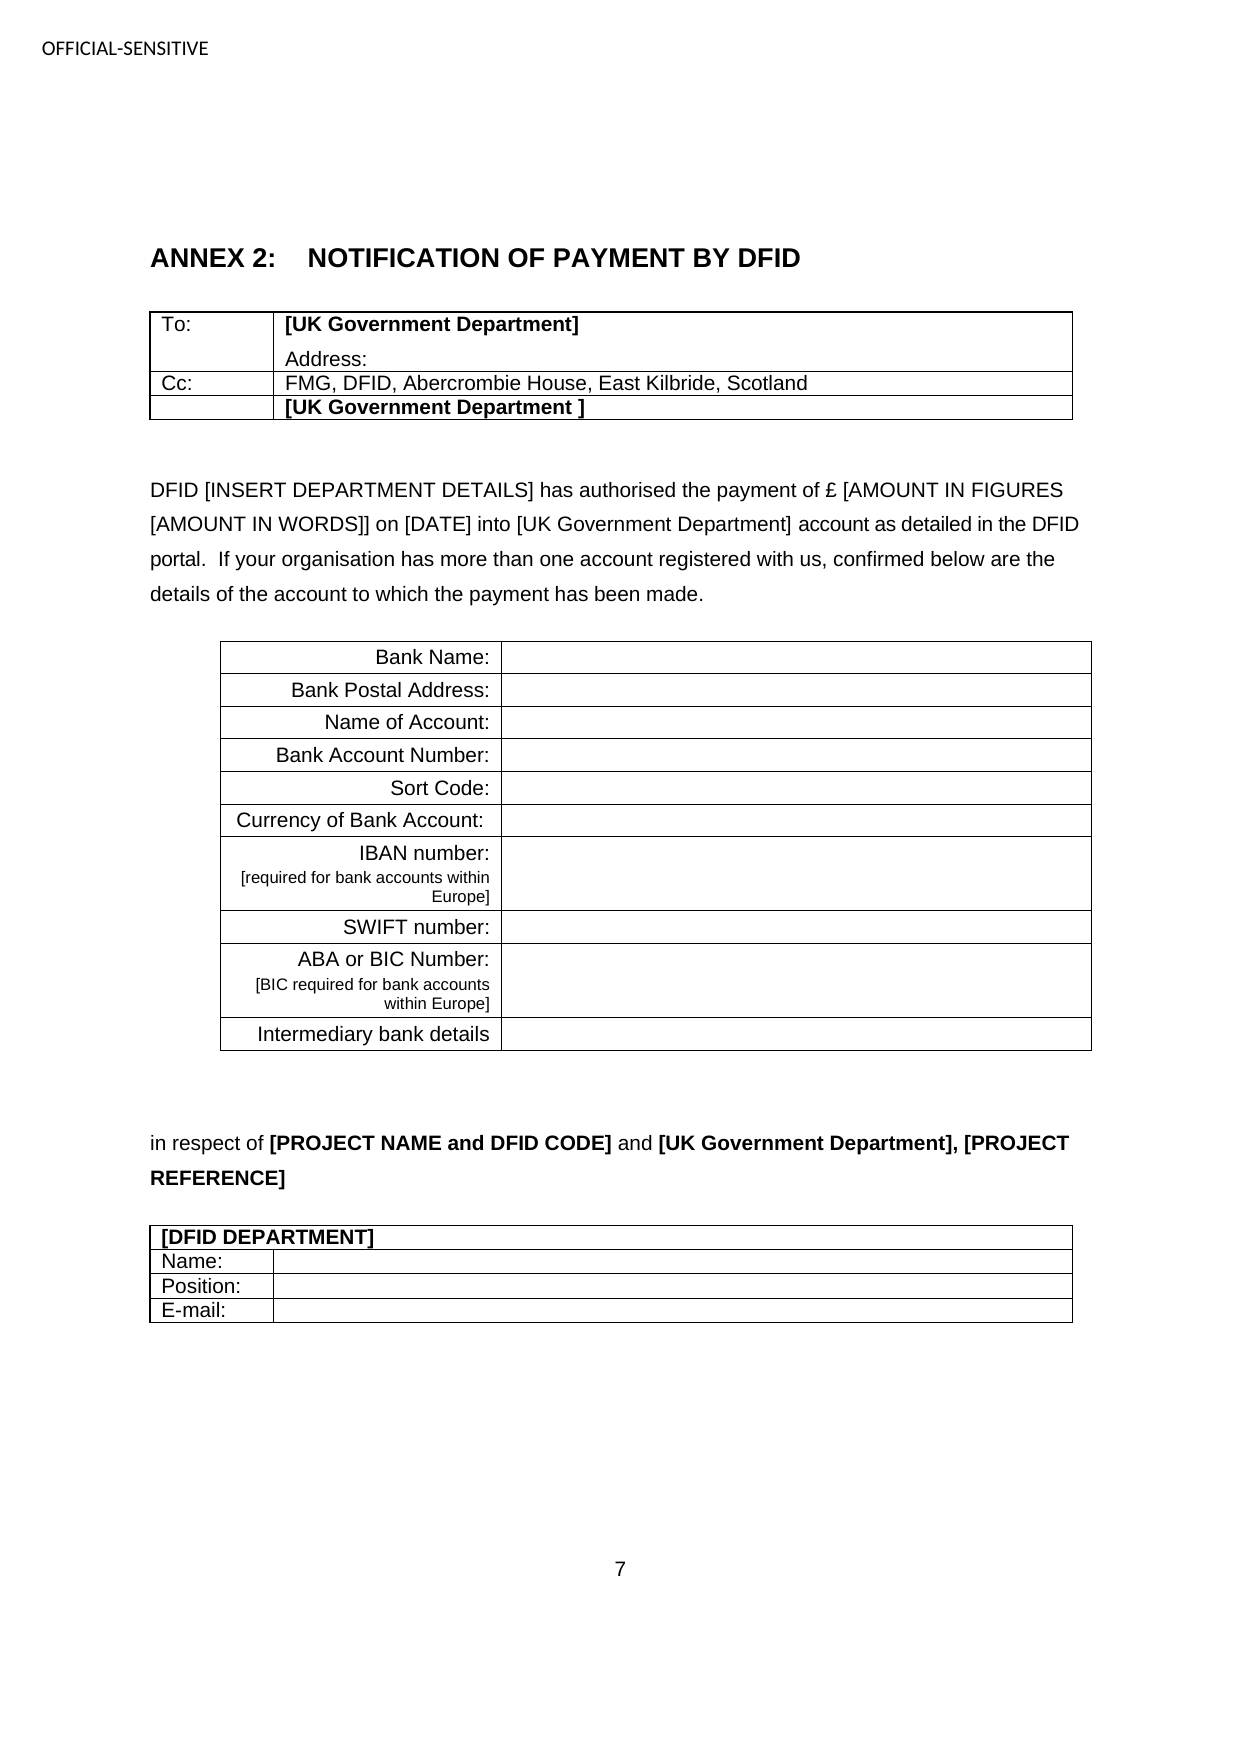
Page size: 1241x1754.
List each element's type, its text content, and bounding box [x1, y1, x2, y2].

table_cell [274, 1274, 1072, 1297]
text in respect of [PROJECT NAME and DFID CODE] and [UK Government Department], [PROJECT REFERENCE] [150, 1132, 1090, 1190]
table_header [DFID DEPARTMENT] [151, 1226, 1072, 1249]
table_cell [151, 396, 273, 419]
table_header Bank Name: [221, 642, 501, 673]
table_cell SWIFT number: [221, 911, 501, 943]
table_cell Bank Postal Address: [221, 674, 501, 706]
table_cell ABA or BIC Number: [BIC required for bank accounts within Europe] [221, 944, 501, 1017]
table_cell Intermediary bank details [221, 1018, 501, 1049]
table_cell [502, 707, 1091, 738]
table_cell IBAN number: [required for bank accounts within Europe] [221, 837, 501, 910]
table_cell Name: [151, 1250, 273, 1273]
table_header [502, 642, 1091, 673]
table_cell [502, 805, 1091, 836]
table_cell [UK Government Department ] [274, 396, 1072, 419]
table_cell [274, 1299, 1072, 1322]
table_cell [502, 674, 1091, 706]
table_header [UK Government Department] Address: [274, 313, 1072, 371]
table_cell E-mail: [151, 1299, 273, 1322]
table_cell [274, 1250, 1072, 1273]
text ANNEX 2: NOTIFICATION OF PAYMENT BY DFID [150, 243, 1090, 273]
table_cell [502, 944, 1091, 1017]
table_cell Bank Account Number: [221, 739, 501, 771]
table_cell [502, 837, 1091, 910]
table_cell [502, 772, 1091, 803]
table_cell Currency of Bank Account: [221, 805, 501, 836]
table_cell [502, 739, 1091, 771]
table_cell Position: [151, 1274, 273, 1297]
table_cell Cc: [151, 372, 273, 395]
table_cell Name of Account: [221, 707, 501, 738]
text DFID [INSERT DEPARTMENT DETAILS] has authorised the payment of £ [AMOUNT IN FIGURES [AMOUNT IN WORDS]] on [DATE] into [UK Government Department] account as detailed in the DFID portal. If your organisation has more than one account registered with us, confirmed below are the details of the account to which the payment has been made. [150, 478, 1090, 606]
table_cell [502, 1018, 1091, 1049]
table_cell [502, 911, 1091, 943]
table_cell FMG, DFID, Abercrombie House, East Kilbride, Scotland [274, 372, 1072, 395]
table_cell Sort Code: [221, 772, 501, 803]
table_header To: [151, 313, 273, 371]
